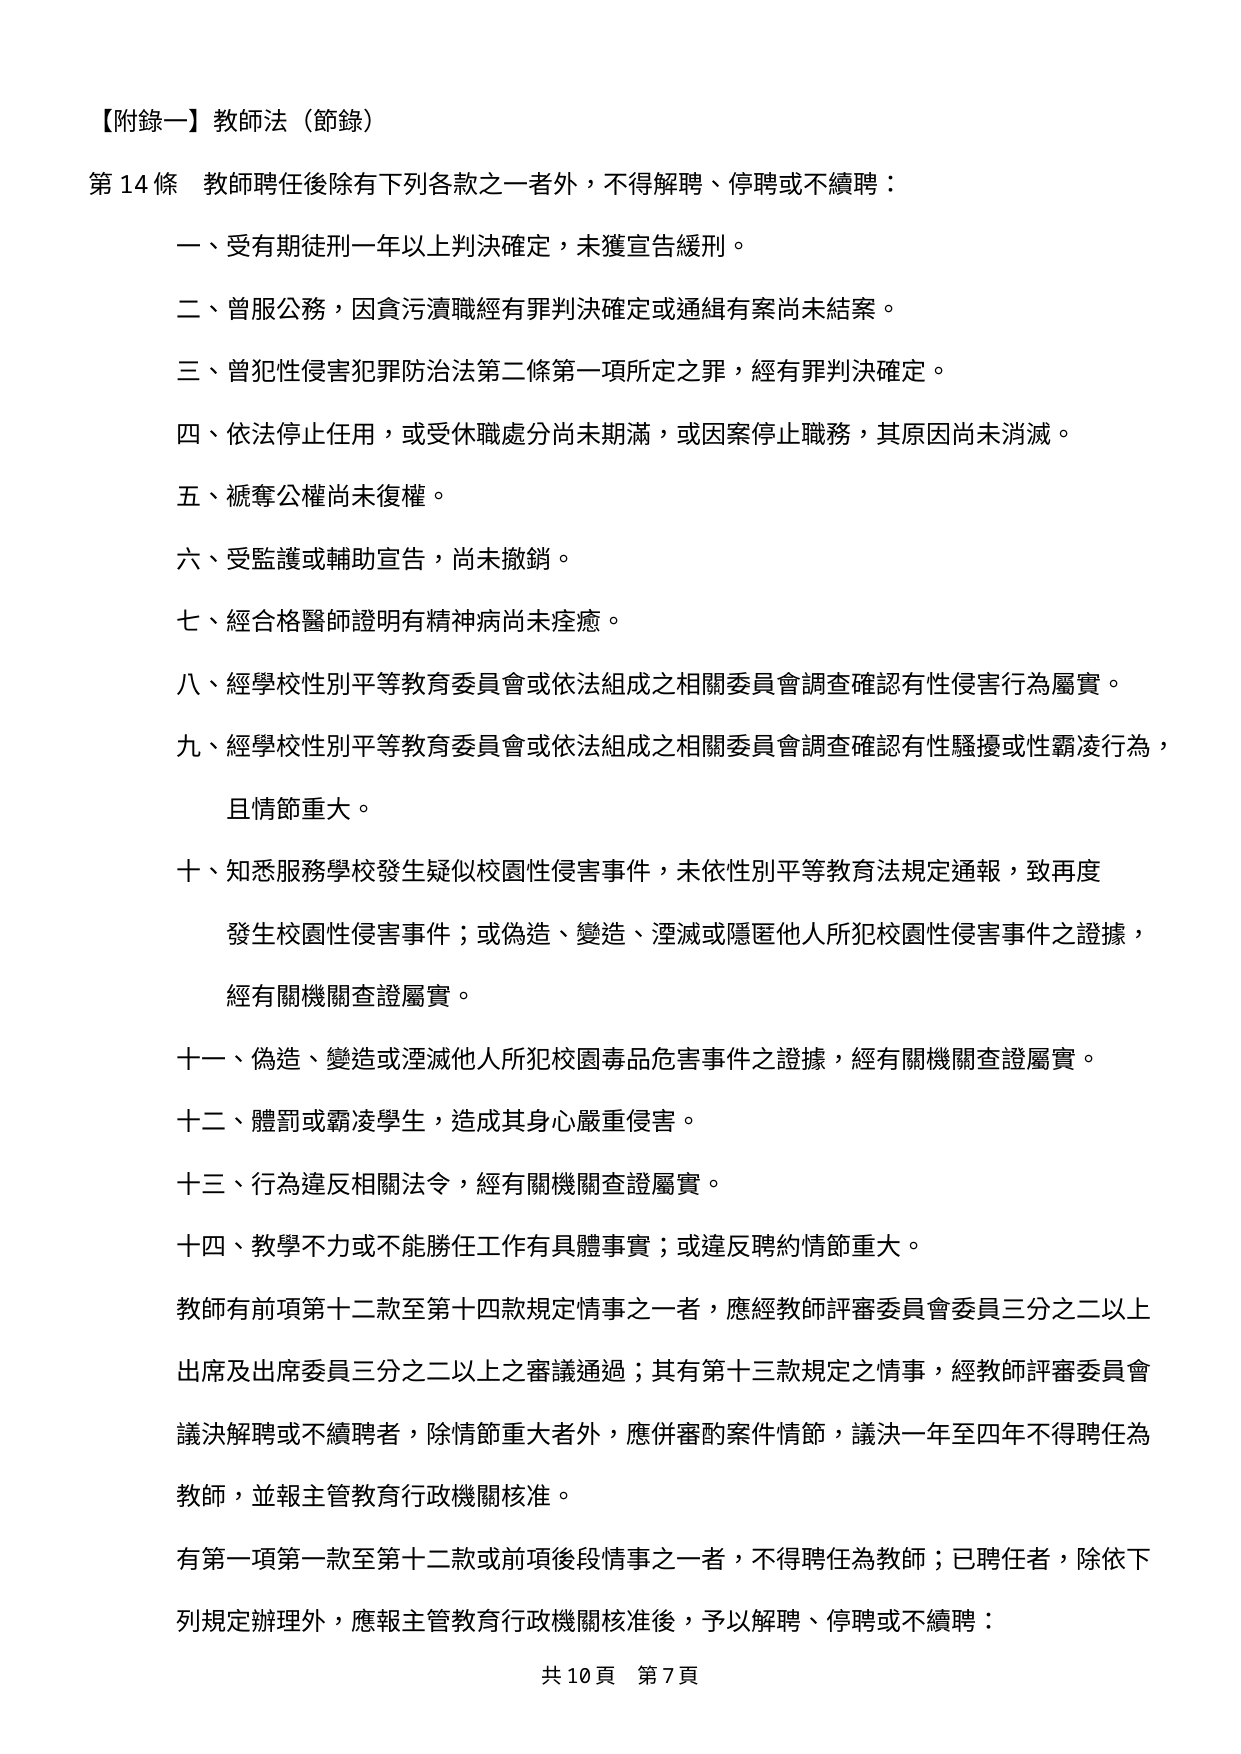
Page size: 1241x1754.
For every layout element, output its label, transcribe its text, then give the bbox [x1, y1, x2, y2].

text 十二、體罰或霸凌學生，造成其身心嚴重侵害。 [89, 1078, 1152, 1141]
text 六、受監護或輔助宣告，尚未撤銷。 [89, 516, 1152, 578]
text 十三、行為違反相關法令，經有關機關查證屬實。 [89, 1141, 1152, 1203]
text 教師有前項第十二款至第十四款規定情事之一者，應經教師評審委員會委員三分之二以上出席及出席委員三分之二以上之審議通過；其有第十三款規定之情事，經教師評審委員會議決解聘或不續聘者，除情節重大者外，應併審酌案件情節，議決一年至四年不得聘任為教師，並報主管教育行政機關核准。 [176, 1266, 1152, 1516]
text 第14條 教師聘任後除有下列各款之一者外，不得解聘、停聘或不續聘： [89, 141, 1152, 203]
text 一、受有期徒刑一年以上判決確定，未獲宣告緩刑。 [89, 203, 1152, 266]
text 【附錄一】教師法（節錄） [89, 78, 1152, 141]
text 十一、偽造、變造或湮滅他人所犯校園毒品危害事件之證據，經有關機關查證屬實。 [89, 1016, 1152, 1078]
text 四、依法停止任用，或受休職處分尚未期滿，或因案停止職務，其原因尚未消滅。 [89, 391, 1152, 453]
text 發生校園性侵害事件；或偽造、變造、湮滅或隱匿他人所犯校園性侵害事件之證據，經有關機關查證屬實。 [226, 891, 1152, 1016]
text 八、經學校性別平等教育委員會或依法組成之相關委員會調查確認有性侵害行為屬實。 [176, 641, 1152, 703]
text 九、經學校性別平等教育委員會或依法組成之相關委員會調查確認有性騷擾或性霸凌行為，且情節重大。 [176, 703, 1152, 828]
text 七、經合格醫師證明有精神病尚未痊癒。 [89, 578, 1152, 641]
text 有第一項第一款至第十二款或前項後段情事之一者，不得聘任為教師；已聘任者，除依下列規定辦理外，應報主管教育行政機關核准後，予以解聘、停聘或不續聘： [176, 1516, 1152, 1641]
text 三、曾犯性侵害犯罪防治法第二條第一項所定之罪，經有罪判決確定。 [89, 328, 1152, 391]
text 二、曾服公務，因貪污瀆職經有罪判決確定或通緝有案尚未結案。 [89, 266, 1152, 328]
text 五、褫奪公權尚未復權。 [89, 453, 1152, 516]
text 十、知悉服務學校發生疑似校園性侵害事件，未依性別平等教育法規定通報，致再度 [114, 828, 1152, 891]
text 十四、教學不力或不能勝任工作有具體事實；或違反聘約情節重大。 [89, 1203, 1152, 1266]
